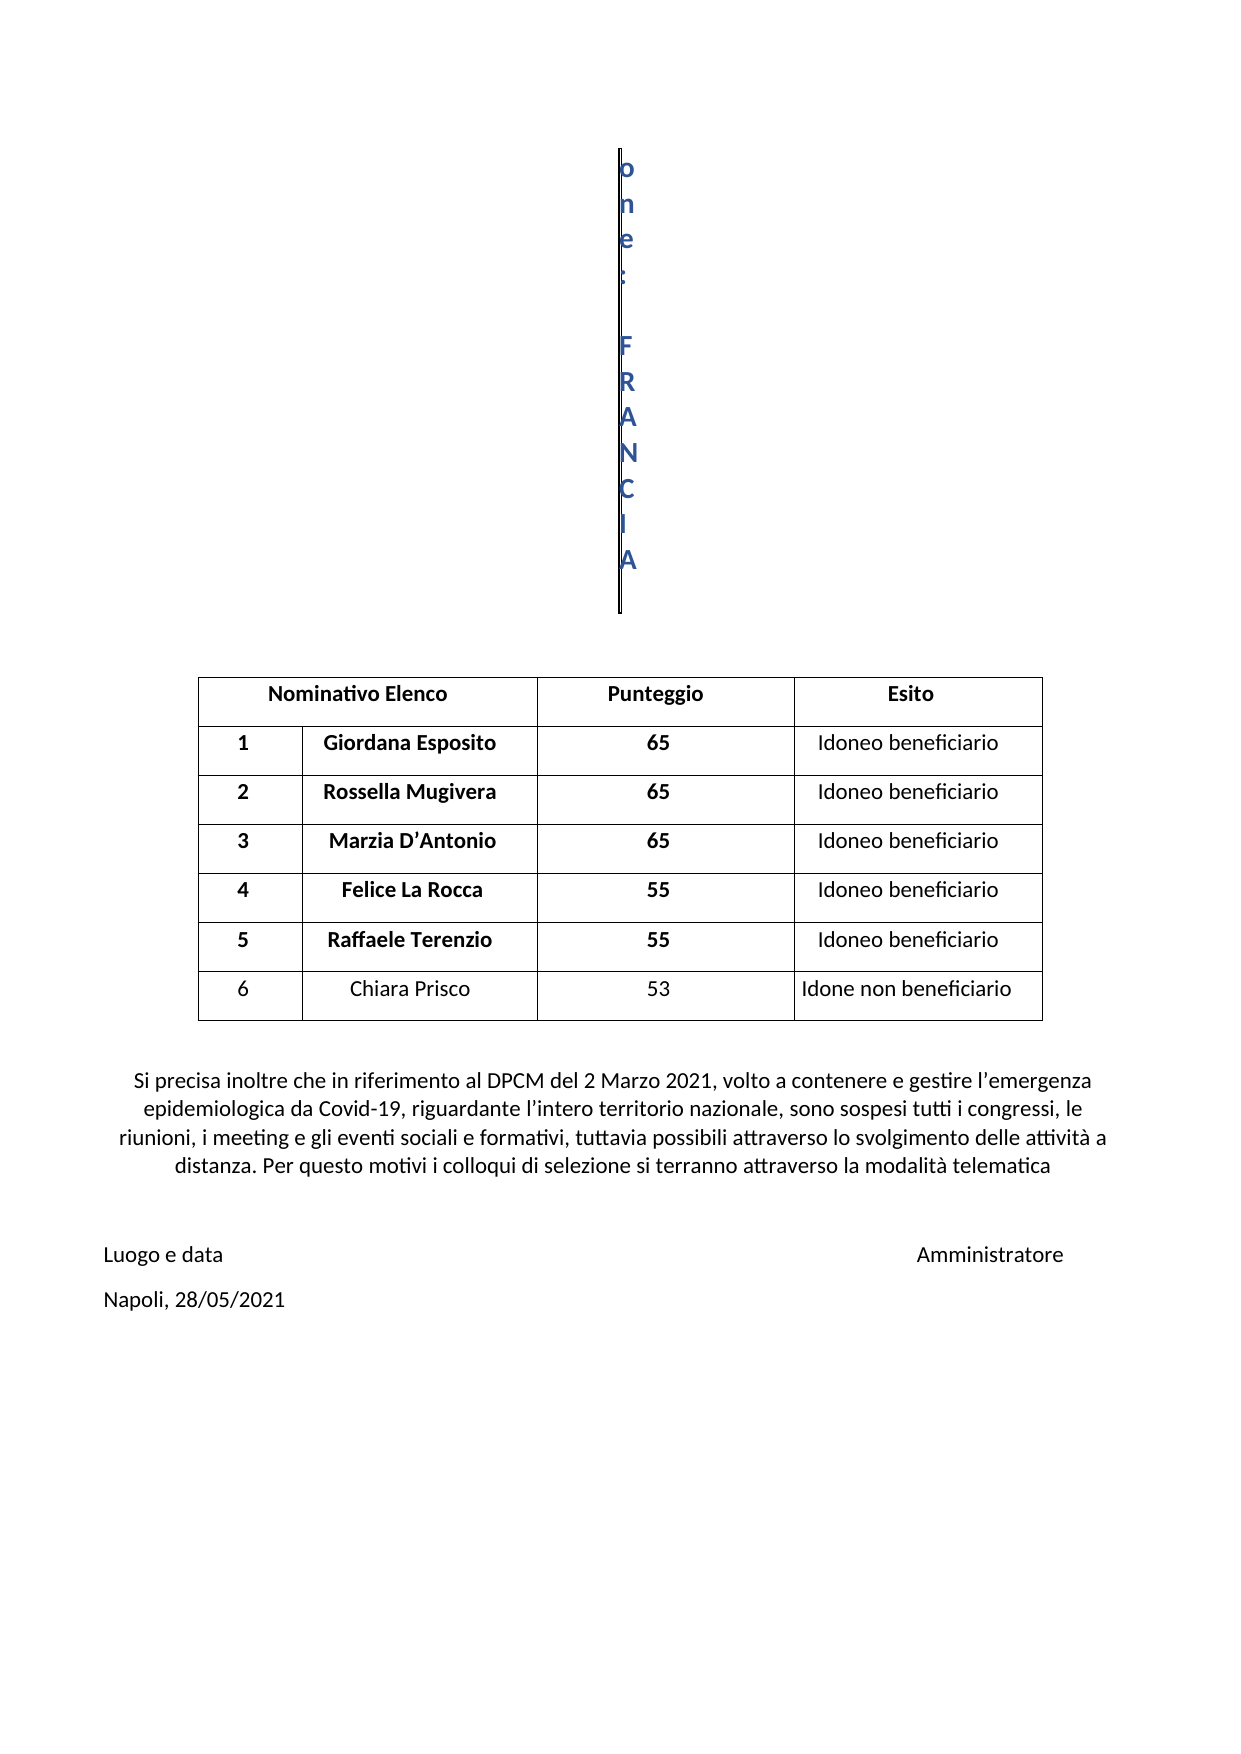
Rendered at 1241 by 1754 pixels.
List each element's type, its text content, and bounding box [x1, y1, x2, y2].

table_header Nominativo Elenco [199, 678, 537, 726]
table_header Punteggio [538, 678, 794, 726]
table_cell 65 [538, 727, 794, 775]
table_cell 5 [199, 923, 302, 971]
table_cell Rossella Mugivera [303, 776, 537, 824]
table_header Esito [795, 678, 1042, 726]
table_cell 1 [199, 727, 302, 775]
table_cell Idoneo beneficiario [795, 874, 1042, 922]
table_cell 55 [538, 874, 794, 922]
text Napoli, 28/05/2021 [103, 1286, 1122, 1313]
table_cell 4 [199, 874, 302, 922]
text Luogo e data Amministratore [103, 1241, 1122, 1269]
table_cell 55 [538, 923, 794, 971]
table_cell Idone non beneficiario [795, 972, 1042, 1020]
table_cell Idoneo beneficiario [795, 923, 1042, 971]
table_cell 65 [538, 825, 794, 873]
table_cell Idoneo beneficiario [795, 727, 1042, 775]
table_cell 2 [199, 776, 302, 824]
table_cell Idoneo beneficiario [795, 825, 1042, 873]
table_cell 65 [538, 776, 794, 824]
table_cell 6 [199, 972, 302, 1020]
table_cell Giordana Esposito [303, 727, 537, 775]
text Si precisa inoltre che in riferimento al DPCM del 2 Marzo 2021, volto a contenere e gestire l’emergenza epidemiologica da Covid-19, riguardante l’intero territorio nazionale, sono sospesi tutti i congressi, le riunioni, i meeting e gli eventi sociali e formativi, tuttavia possibili attraverso lo svolgimento delle attività a distanza. Per questo motivi i colloqui di selezione si terranno attraverso la modalità telematica [103, 1066, 1122, 1179]
table_cell Idoneo beneficiario [795, 776, 1042, 824]
table_cell Marzia D’Antonio [303, 825, 537, 873]
table_cell 53 [538, 972, 794, 1020]
table_cell Chiara Prisco [303, 972, 537, 1020]
table_cell Raffaele Terenzio [303, 923, 537, 971]
table_cell 3 [199, 825, 302, 873]
table_cell Felice La Rocca [303, 874, 537, 922]
